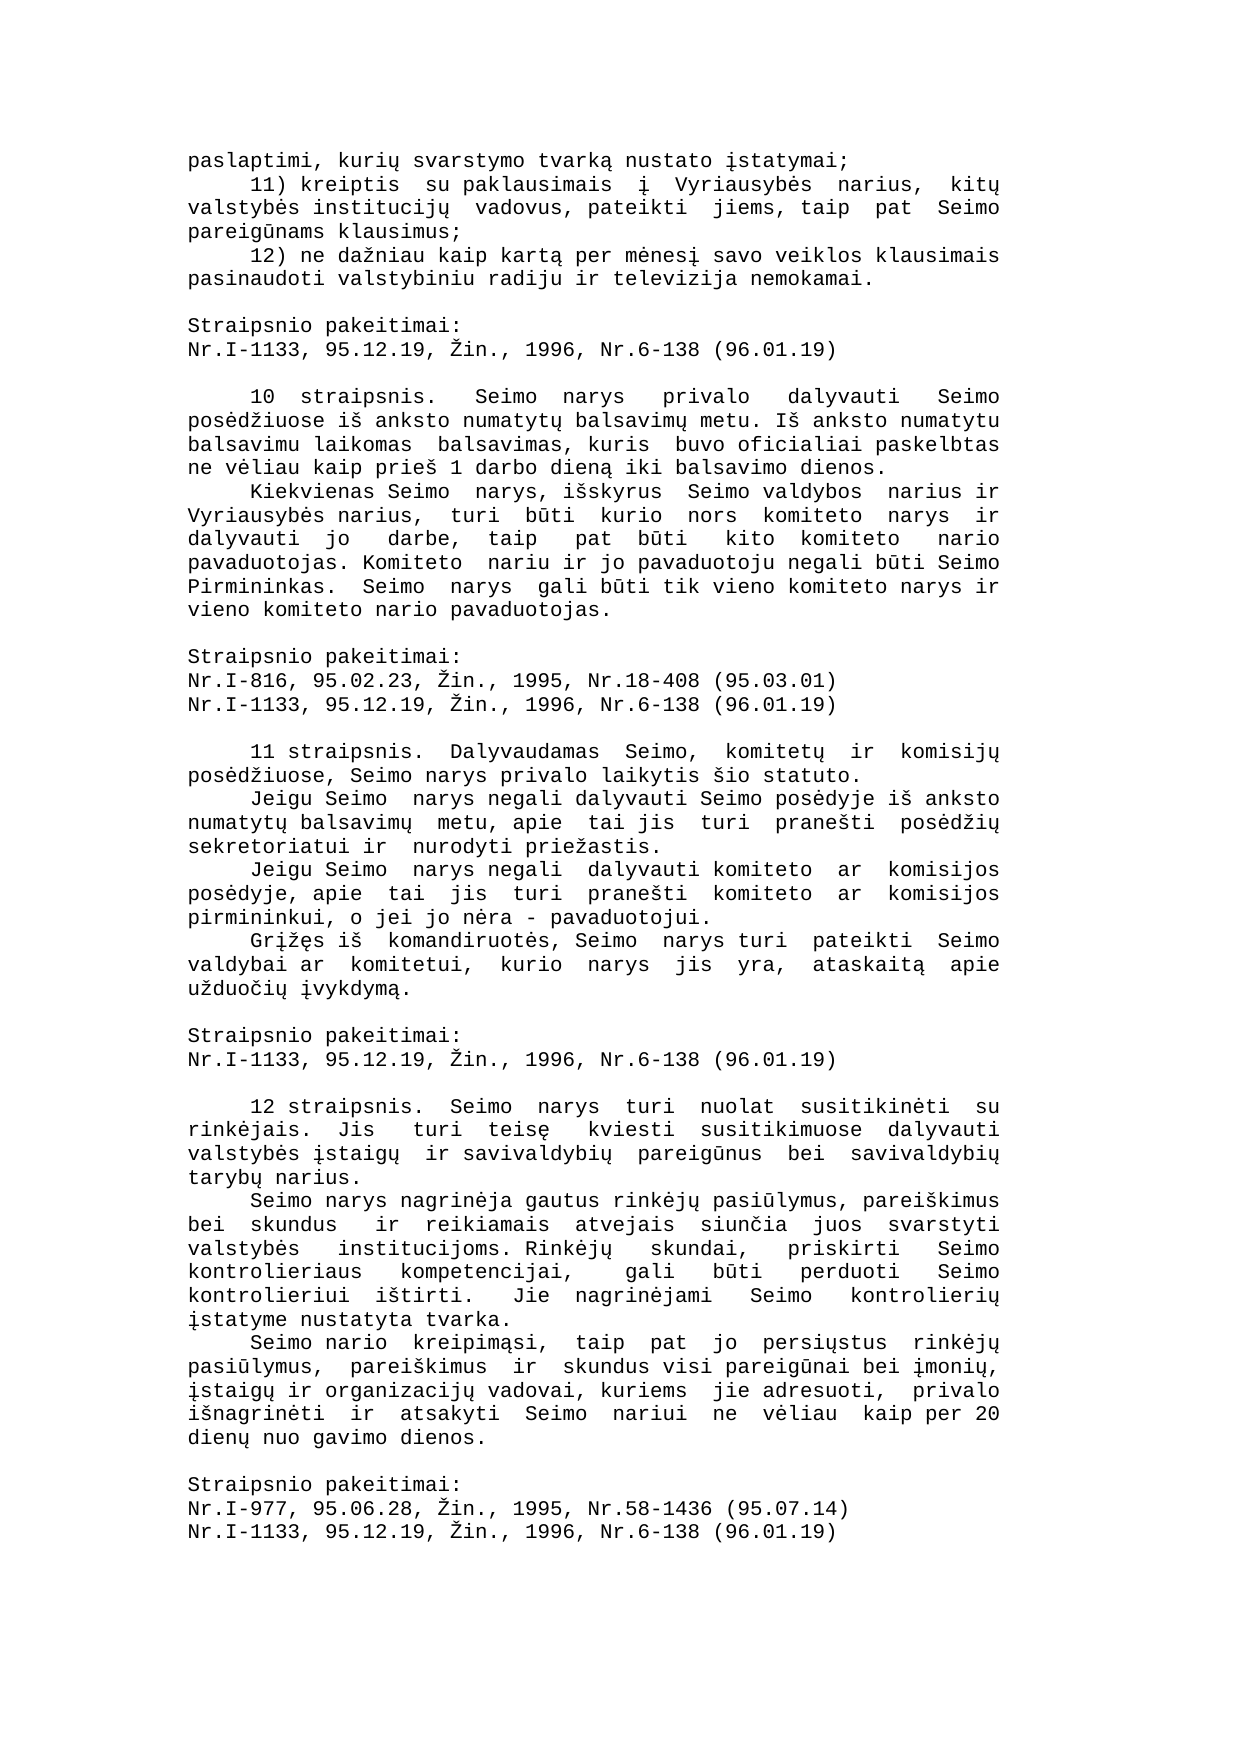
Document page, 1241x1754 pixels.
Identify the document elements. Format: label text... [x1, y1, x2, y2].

text valstybės įstaigų ir savivaldybių pareigūnus bei savivaldybių [187, 1143, 1053, 1167]
text pirmininkui, o jei jo nėra - pavaduotojui. [187, 907, 1053, 930]
text posėdžiuose, Seimo narys privalo laikytis šio statuto. [187, 765, 1053, 788]
text išnagrinėti ir atsakyti Seimo nariui ne vėliau kaip per 20 [187, 1403, 1053, 1427]
text Nr.I-1133, 95.12.19, Žin., 1996, Nr.6-138 (96.01.19) [187, 1048, 1053, 1072]
text Straipsnio pakeitimai: [187, 1474, 1053, 1498]
text numatytų balsavimų metu, apie tai jis turi pranešti posėdžių [187, 812, 1053, 836]
text valdybai ar komitetui, kurio narys jis yra, ataskaitą apie [187, 954, 1053, 978]
text posėdyje, apie tai jis turi pranešti komiteto ar komisijos [187, 883, 1053, 907]
text užduočių įvykdymą. [187, 978, 1053, 1001]
text pasinaudoti valstybiniu radiju ir televizija nemokamai. [187, 268, 1053, 292]
text sekretoriatui ir nurodyti priežastis. [187, 836, 1053, 859]
text Jeigu Seimo narys negali dalyvauti Seimo posėdyje iš anksto [187, 788, 1053, 812]
text 10 straipsnis. Seimo narys privalo dalyvauti Seimo [187, 386, 1053, 410]
text Straipsnio pakeitimai: [187, 647, 1053, 670]
text pavaduotojas. Komiteto nariu ir jo pavaduotoju negali būti Seimo [187, 552, 1053, 576]
text Grįžęs iš komandiruotės, Seimo narys turi pateikti Seimo [187, 930, 1053, 954]
text kontrolieriui ištirti. Jie nagrinėjami Seimo kontrolierių [187, 1285, 1053, 1309]
text 12 straipsnis. Seimo narys turi nuolat susitikinėti su [187, 1096, 1053, 1119]
text bei skundus ir reikiamais atvejais siunčia juos svarstyti [187, 1214, 1053, 1238]
text valstybės institucijų vadovus, pateikti jiems, taip pat Seimo [187, 197, 1053, 221]
text Nr.I-1133, 95.12.19, Žin., 1996, Nr.6-138 (96.01.19) [187, 339, 1053, 363]
text įstaigų ir organizacijų vadovai, kuriems jie adresuoti, privalo [187, 1379, 1053, 1403]
text įstatyme nustatyta tvarka. [187, 1309, 1053, 1332]
text Nr.I-1133, 95.12.19, Žin., 1996, Nr.6-138 (96.01.19) [187, 694, 1053, 717]
text Jeigu Seimo narys negali dalyvauti komiteto ar komisijos [187, 859, 1053, 883]
text kontrolieriaus kompetencijai, gali būti perduoti Seimo [187, 1261, 1053, 1285]
text valstybės institucijoms. Rinkėjų skundai, priskirti Seimo [187, 1238, 1053, 1261]
text dienų nuo gavimo dienos. [187, 1427, 1053, 1451]
text rinkėjais. Jis turi teisę kviesti susitikimuose dalyvauti [187, 1119, 1053, 1143]
text Straipsnio pakeitimai: [187, 316, 1053, 339]
text pasiūlymus, pareiškimus ir skundus visi pareigūnai bei įmonių, [187, 1356, 1053, 1379]
text pareigūnams klausimus; [187, 221, 1053, 244]
text tarybų narius. [187, 1167, 1053, 1190]
text Nr.I-1133, 95.12.19, Žin., 1996, Nr.6-138 (96.01.19) [187, 1521, 1053, 1545]
text Straipsnio pakeitimai: [187, 1025, 1053, 1048]
text Kiekvienas Seimo narys, išskyrus Seimo valdybos narius ir [187, 481, 1053, 505]
text posėdžiuose iš anksto numatytų balsavimų metu. Iš anksto numatytu [187, 410, 1053, 434]
text Nr.I-977, 95.06.28, Žin., 1995, Nr.58-1436 (95.07.14) [187, 1498, 1053, 1521]
text vieno komiteto nario pavaduotojas. [187, 599, 1053, 623]
text 11) kreiptis su paklausimais į Vyriausybės narius, kitų [187, 174, 1053, 197]
text Pirmininkas. Seimo narys gali būti tik vieno komiteto narys ir [187, 576, 1053, 599]
text 12) ne dažniau kaip kartą per mėnesį savo veiklos klausimais [187, 244, 1053, 268]
text Seimo narys nagrinėja gautus rinkėjų pasiūlymus, pareiškimus [187, 1190, 1053, 1214]
text Nr.I-816, 95.02.23, Žin., 1995, Nr.18-408 (95.03.01) [187, 670, 1053, 694]
text Seimo nario kreipimąsi, taip pat jo persiųstus rinkėjų [187, 1332, 1053, 1356]
text balsavimu laikomas balsavimas, kuris buvo oficialiai paskelbtas [187, 434, 1053, 457]
text 11 straipsnis. Dalyvaudamas Seimo, komitetų ir komisijų [187, 741, 1053, 765]
text ne vėliau kaip prieš 1 darbo dieną iki balsavimo dienos. [187, 457, 1053, 481]
text dalyvauti jo darbe, taip pat būti kito komiteto nario [187, 528, 1053, 552]
text paslaptimi, kurių svarstymo tvarką nustato įstatymai; [187, 150, 1053, 174]
text Vyriausybės narius, turi būti kurio nors komiteto narys ir [187, 505, 1053, 528]
